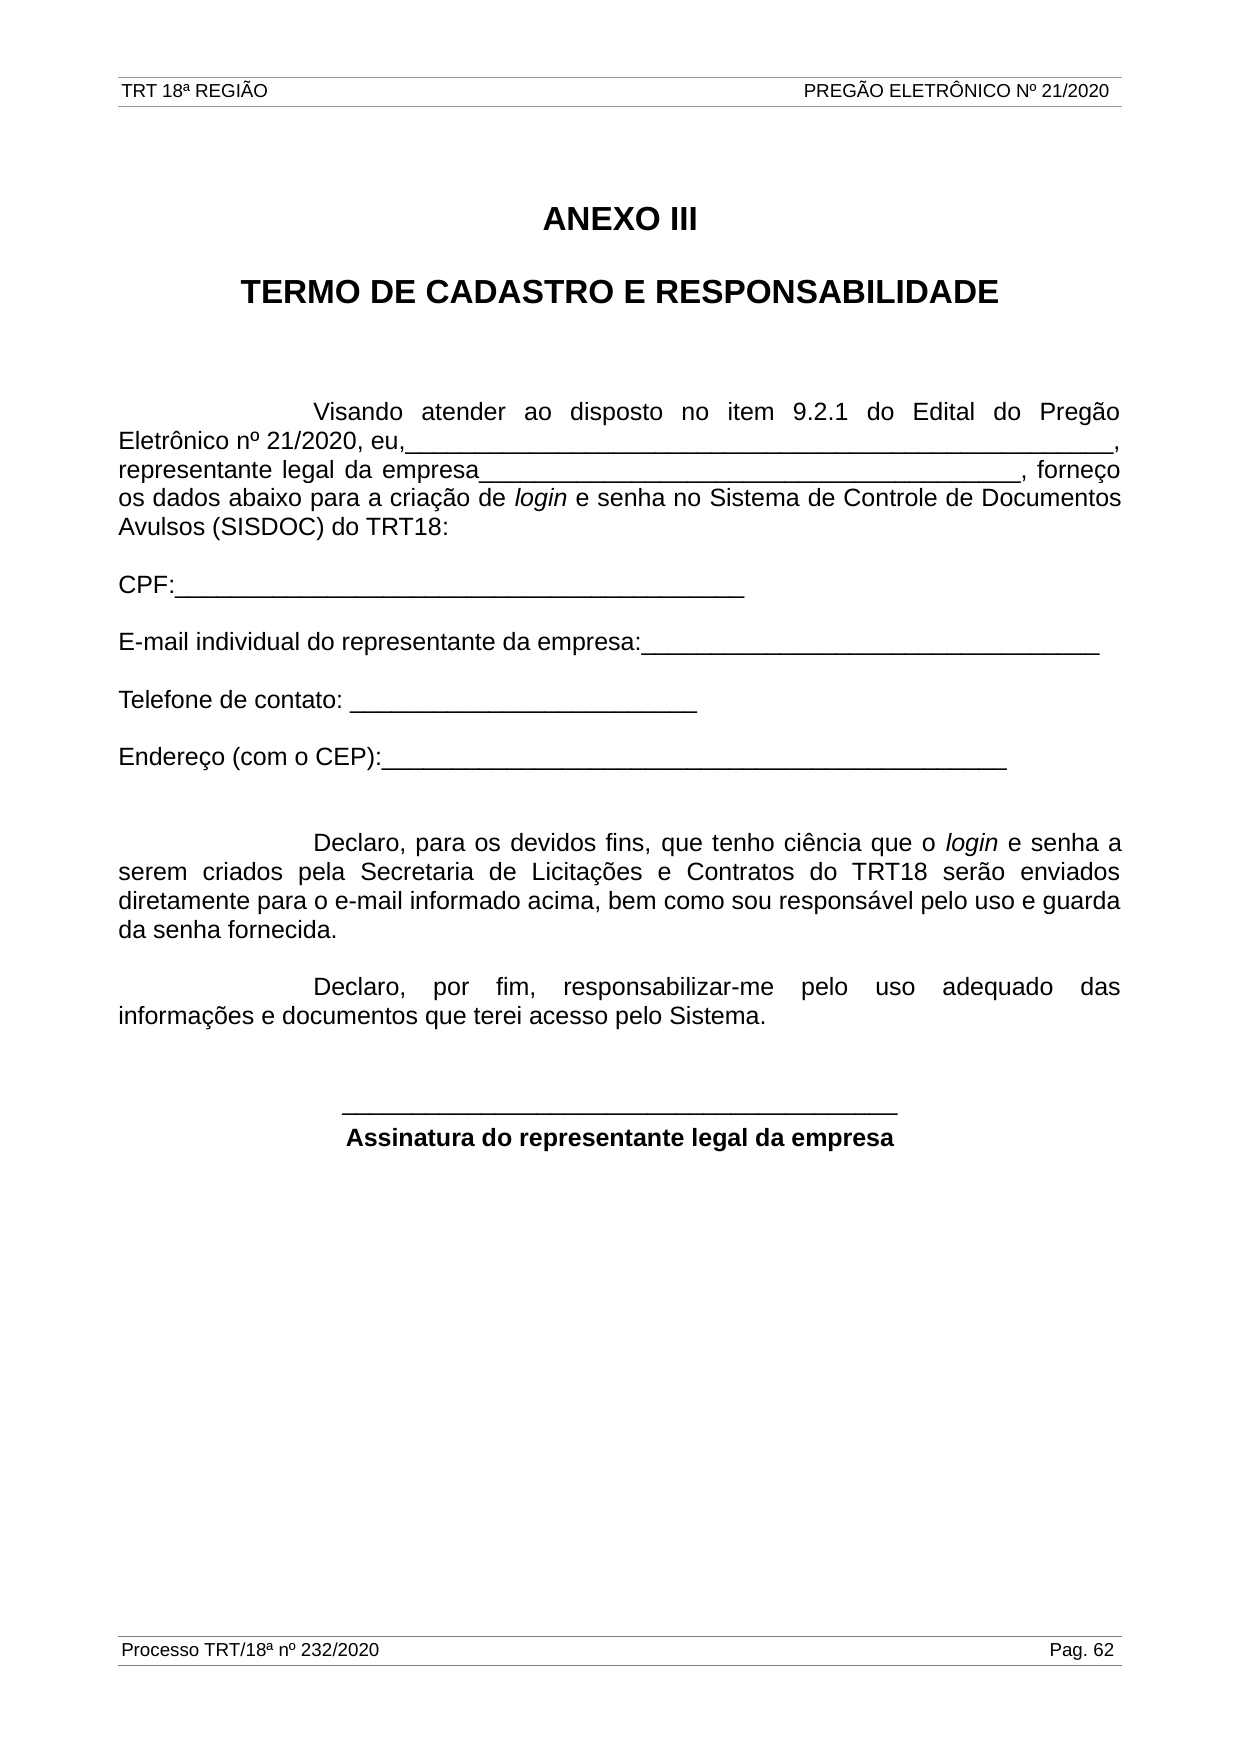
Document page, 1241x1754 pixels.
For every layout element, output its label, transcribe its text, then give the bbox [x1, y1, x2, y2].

text Assinatura do representante legal da empresa [118, 1116, 1122, 1151]
text CPF:_________________________________________ [118, 569, 1122, 598]
text E-mail individual do representante da empresa:_________________________________ [118, 627, 1122, 656]
text Telefone de contato: _________________________ [118, 684, 1122, 713]
text Endereço (com o CEP):_____________________________________________ [118, 742, 1122, 771]
text Declaro, para os devidos fins, que tenho ciência que o login e senha a serem criados pela Secretaria de Licitações e Contratos do TRT18 serão enviados diretamente para o e-mail informado acima, bem como sou responsável pelo uso e guarda da senha fornecida. [118, 828, 1122, 943]
text Declaro, por fim, responsabilizar-me pelo uso adequado das informações e documentos que terei acesso pelo Sistema. [118, 972, 1122, 1029]
text ANEXO III [118, 198, 1122, 237]
text Visando atender ao disposto no item 9.2.1 do Edital do Pregão Eletrônico nº 21/2020, eu,___________________________________________________, representante legal da empresa_______________________________________, forneço os dados abaixo para a criação de login e senha no Sistema de Controle de Documentos Avulsos (SISDOC) do TRT18: [118, 397, 1122, 541]
text ________________________________________ [118, 1087, 1122, 1116]
text TERMO DE CADASTRO E RESPONSABILIDADE [118, 272, 1122, 311]
